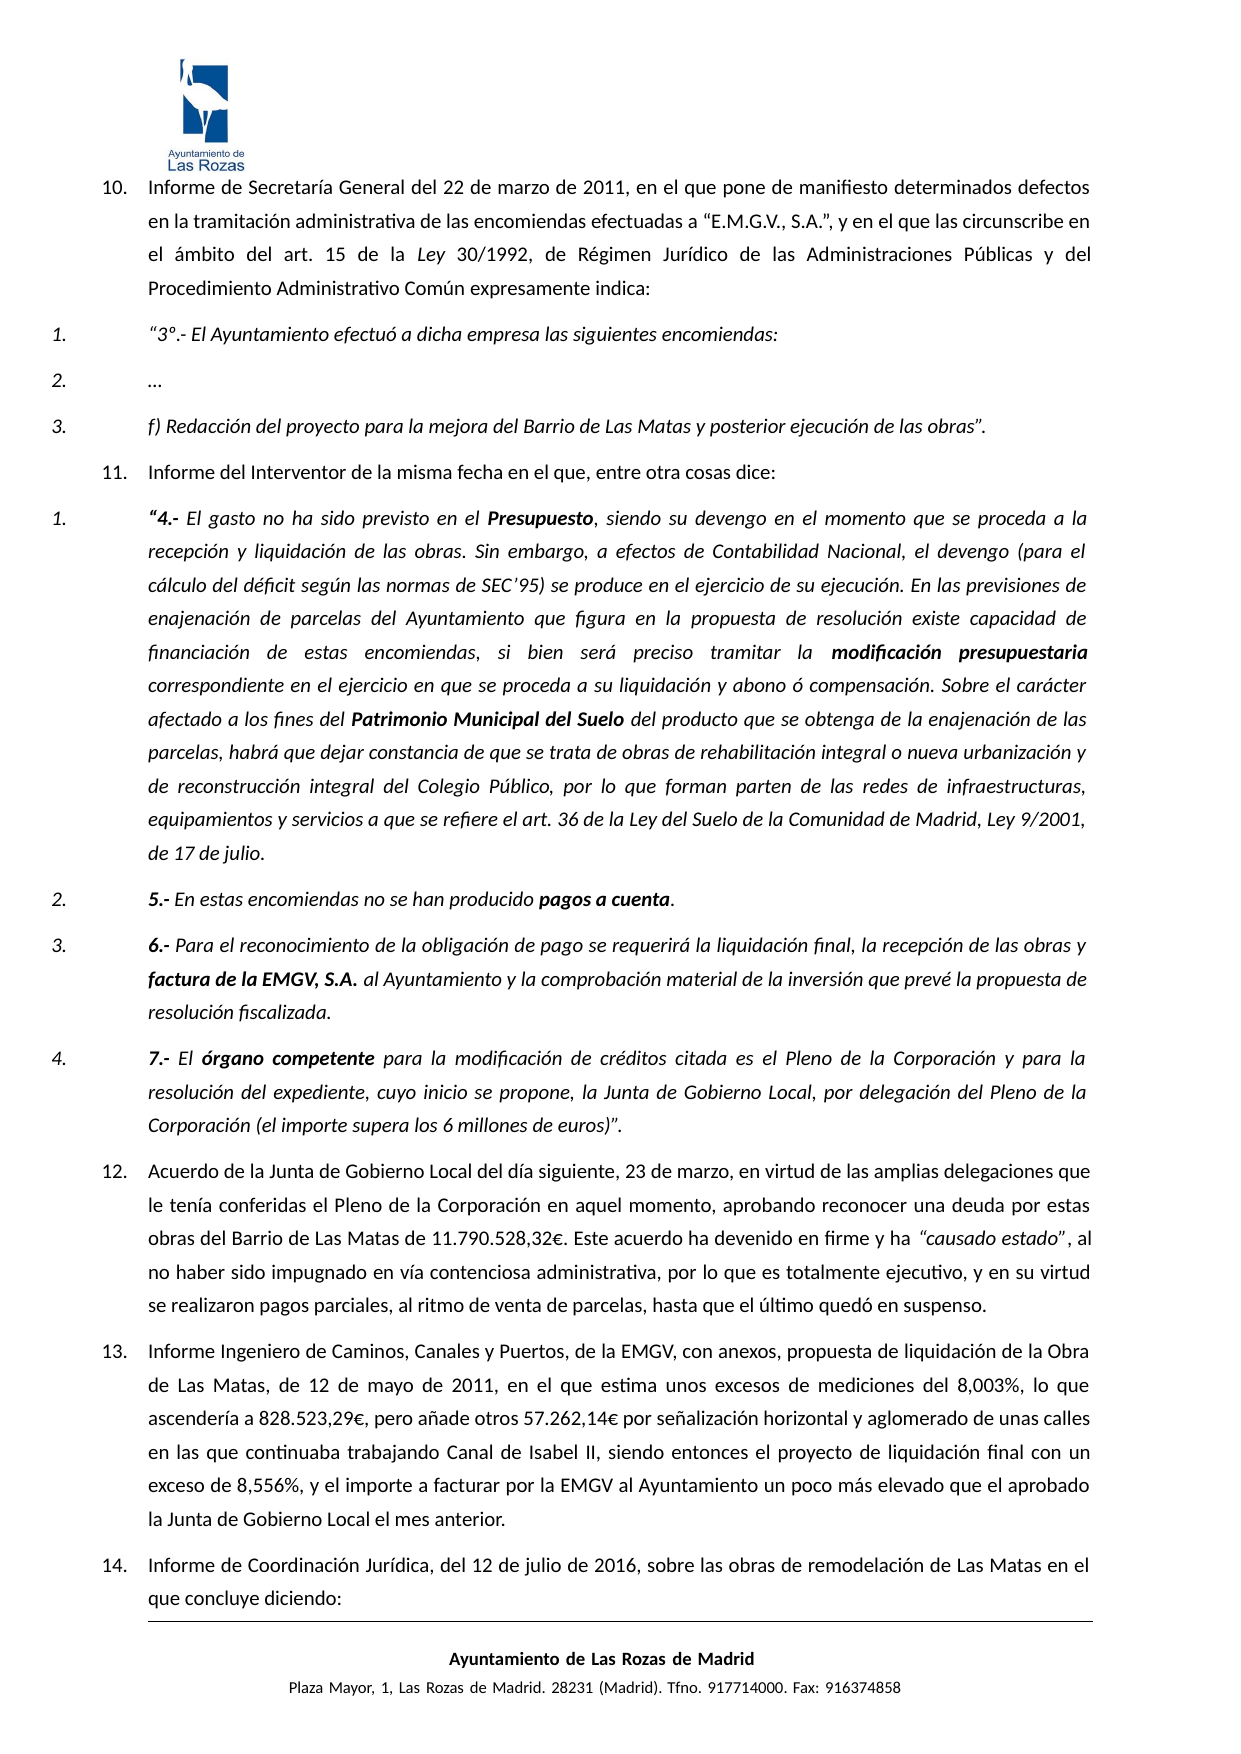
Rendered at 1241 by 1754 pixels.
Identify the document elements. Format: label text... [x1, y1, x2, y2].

list Informe de Secretaría General del 22 de marzo de 2011, en el que pone de manifiesto determinados defectos en la tramitación administrativa de las encomiendas efectuadas a “E.M.G.V., S.A.”, y en el que las circunscribe en el ámbito del art. 15 de la Ley 30/1992, de Régimen Jurídico de las Administraciones Públicas y del Procedimiento Administrativo Común expresamente indica: [101, 174, 1092, 300]
list Informe Ingeniero de Caminos, Canales y Puertos, de la EMGV, con anexos, propuesta de liquidación de la Obra de Las Matas, de 12 de mayo de 2011, en el que estima unos excesos de mediciones del 8,003%, lo que ascendería a 828.523,29€, pero añade otros 57.262,14€ por señalización horizontal y aglomerado de unas calles en las que continuaba trabajando Canal de Isabel II, siendo entonces el proyecto de liquidación final con un exceso de 8,556%, y el importe a facturar por la EMGV al Ayuntamiento un poco más elevado que el aprobado la Junta de Gobierno Local el mes anterior. [101, 1338, 1092, 1532]
list 7.- El órgano competente para la modificación de créditos citada es el Pleno de la Corporación y para la resolución del expediente, cuyo inicio se propone, la Junta de Gobierno Local, por delegación del Pleno de la Corporación (el importe supera los 6 millones de euros)”. [51, 1045, 1090, 1138]
list f) Redacción del proyecto para la mejora del Barrio de Las Matas y posterior ejecución de las obras”. [51, 413, 1090, 438]
list … [51, 367, 1090, 392]
list Informe de Coordinación Jurídica, del 12 de julio de 2016, sobre las obras de remodelación de Las Matas en el que concluye diciendo: [101, 1552, 1092, 1611]
list “3º.- El Ayuntamiento efectuó a dicha empresa las siguientes encomiendas: [51, 321, 1090, 346]
list “4.- El gasto no ha sido previsto en el Presupuesto, siendo su devengo en el momento que se proceda a la recepción y liquidación de las obras. Sin embargo, a efectos de Contabilidad Nacional, el devengo (para el cálculo del déficit según las normas de SEC’95) se produce en el ejercicio de su ejecución. En las previsiones de enajenación de parcelas del Ayuntamiento que figura en la propuesta de resolución existe capacidad de financiación de estas encomiendas, si bien será preciso tramitar la modificación presupuestaria correspondiente en el ejercicio en que se proceda a su liquidación y abono ó compensación. Sobre el carácter afectado a los fines del Patrimonio Municipal del Suelo del producto que se obtenga de la enajenación de las parcelas, habrá que dejar constancia de que se trata de obras de rehabilitación integral o nueva urbanización y de reconstrucción integral del Colegio Público, por lo que forman parten de las redes de infraestructuras, equipamientos y servicios a que se refiere el art. 36 de la Ley del Suelo de la Comunidad de Madrid, Ley 9/2001, de 17 de julio. [51, 505, 1090, 866]
list Informe del Interventor de la misma fecha en el que, entre otra cosas dice: [101, 459, 1092, 484]
list 5.- En estas encomiendas no se han producido pagos a cuenta. [51, 886, 1090, 912]
list Acuerdo de la Junta de Gobierno Local del día siguiente, 23 de marzo, en virtud de las amplias delegaciones que le tenía conferidas el Pleno de la Corporación en aquel momento, aprobando reconocer una deuda por estas obras del Barrio de Las Matas de 11.790.528,32€. Este acuerdo ha devenido en firme y ha “causado estado”, al no haber sido impugnado en vía contenciosa administrativa, por lo que es totalmente ejecutivo, y en su virtud se realizaron pagos parciales, al ritmo de venta de parcelas, hasta que el último quedó en suspenso. [101, 1158, 1092, 1318]
list 6.- Para el reconocimiento de la obligación de pago se requerirá la liquidación final, la recepción de las obras y factura de la EMGV, S.A. al Ayuntamiento y la comprobación material de la inversión que prevé la propuesta de resolución fiscalizada. [51, 932, 1090, 1025]
